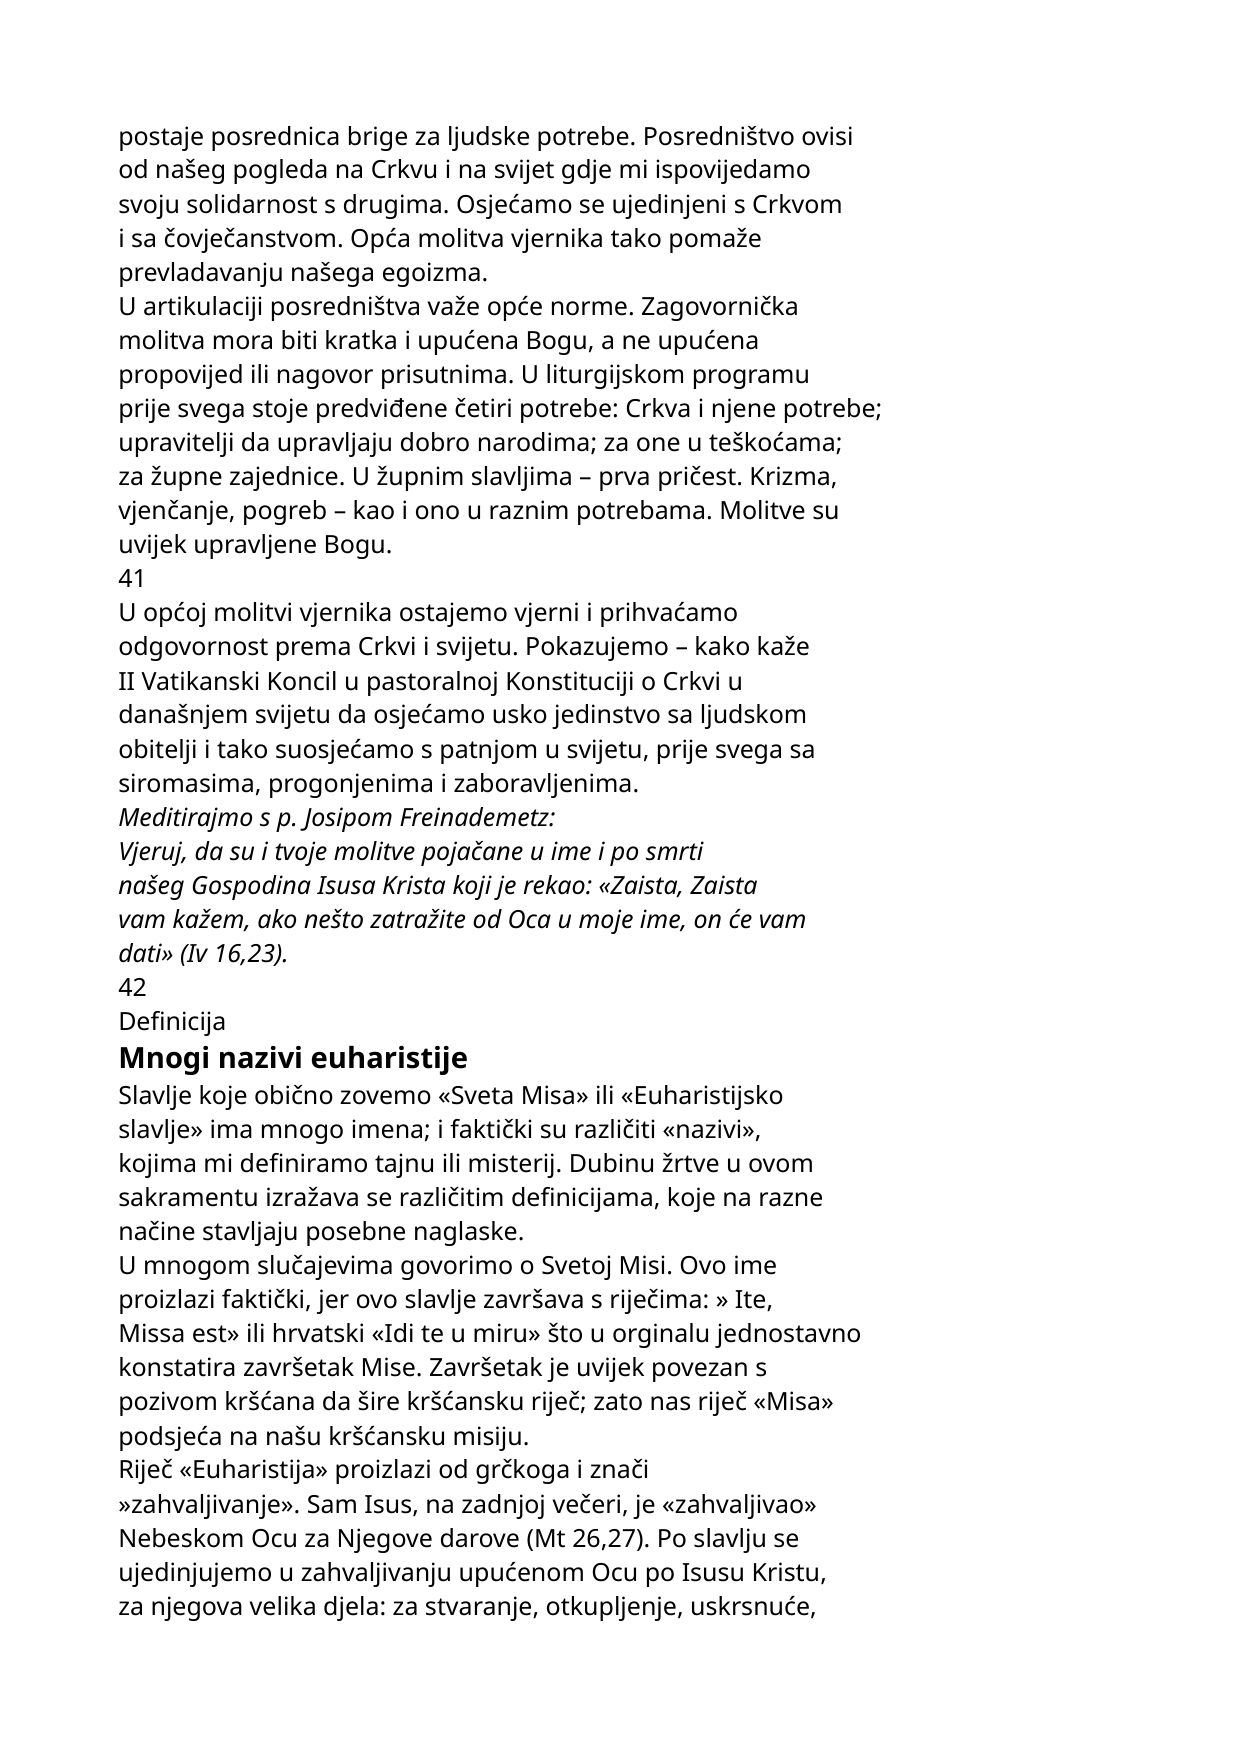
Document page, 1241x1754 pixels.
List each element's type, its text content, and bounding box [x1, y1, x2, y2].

text i sa čovječanstvom. Opća molitva vjernika tako pomaže [118, 220, 1122, 254]
text molitva mora biti kratka i upućena Bogu, a ne upućena [118, 322, 1122, 357]
text vam kažem, ako nešto zatražite od Oca u moje ime, on će vam [118, 902, 1122, 936]
text Nebeskom Ocu za Njegove darove (Mt 26,27). Po slavlju se [118, 1520, 1122, 1554]
text U općoj molitvi vjernika ostajemo vjerni i prihvaćamo [118, 595, 1122, 629]
text II Vatikanski Koncil u pastoralnoj Konstituciji o Crkvi u [118, 663, 1122, 697]
text za njegova velika djela: za stvaranje, otkupljenje, uskrsnuće, [118, 1588, 1122, 1622]
text proizlazi faktički, jer ovo slavlje završava s riječima: » Ite, [118, 1282, 1122, 1316]
text »zahvaljivanje». Sam Isus, na zadnjoj večeri, je «zahvaljivao» [118, 1486, 1122, 1520]
text našeg Gospodina Isusa Krista koji je rekao: «Zaista, Zaista [118, 867, 1122, 902]
text Definicija [118, 1004, 1122, 1038]
text slavlje» ima mnogo imena; i faktički su različiti «nazivi», [118, 1112, 1122, 1146]
text Slavlje koje obično zovemo «Sveta Misa» ili «Euharistijsko [118, 1077, 1122, 1112]
text kojima mi definiramo tajnu ili misterij. Dubinu žrtve u ovom [118, 1146, 1122, 1180]
text Riječ «Euharistija» proizlazi od grčkoga i znači [118, 1452, 1122, 1486]
text podsjeća na našu kršćansku misiju. [118, 1418, 1122, 1452]
text obitelji i tako suosjećamo s patnjom u svijetu, prije svega sa [118, 731, 1122, 765]
text Vjeruj, da su i tvoje molitve pojačane u ime i po smrti [118, 833, 1122, 867]
text današnjem svijetu da osjećamo usko jedinstvo sa ljudskom [118, 697, 1122, 731]
text uvijek upravljene Bogu. [118, 527, 1122, 561]
text Missa est» ili hrvatski «Idi te u miru» što u orginalu jednostavno [118, 1316, 1122, 1350]
text upravitelji da upravljaju dobro narodima; za one u teškoćama; [118, 425, 1122, 459]
text Mnogi nazivi euharistije [118, 1038, 1122, 1077]
text propovijed ili nagovor prisutnima. U liturgijskom programu [118, 357, 1122, 391]
text konstatira završetak Mise. Završetak je uvijek povezan s [118, 1350, 1122, 1384]
text načine stavljaju posebne naglaske. [118, 1214, 1122, 1248]
text Meditirajmo s p. Josipom Freinademetz: [118, 799, 1122, 833]
text vjenčanje, pogreb – kao i ono u raznim potrebama. Molitve su [118, 493, 1122, 527]
text 41 [118, 561, 1122, 595]
text za župne zajednice. U župnim slavljima – prva pričest. Krizma, [118, 459, 1122, 493]
text svoju solidarnost s drugima. Osjećamo se ujedinjeni s Crkvom [118, 186, 1122, 220]
text prije svega stoje predviđene četiri potrebe: Crkva i njene potrebe; [118, 391, 1122, 425]
text U mnogom slučajevima govorimo o Svetoj Misi. Ovo ime [118, 1248, 1122, 1282]
text U artikulaciji posredništva važe opće norme. Zagovornička [118, 288, 1122, 322]
text siromasima, progonjenima i zaboravljenima. [118, 765, 1122, 799]
text pozivom kršćana da šire kršćansku riječ; zato nas riječ «Misa» [118, 1384, 1122, 1418]
text dati» (Iv 16,23). [118, 936, 1122, 970]
text 42 [118, 970, 1122, 1004]
text sakramentu izražava se različitim definicijama, koje na razne [118, 1180, 1122, 1214]
text postaje posrednica brige za ljudske potrebe. Posredništvo ovisi [118, 118, 1122, 152]
text ujedinjujemo u zahvaljivanju upućenom Ocu po Isusu Kristu, [118, 1554, 1122, 1588]
text odgovornost prema Crkvi i svijetu. Pokazujemo – kako kaže [118, 629, 1122, 663]
text od našeg pogleda na Crkvu i na svijet gdje mi ispovijedamo [118, 152, 1122, 186]
text prevladavanju našega egoizma. [118, 254, 1122, 288]
